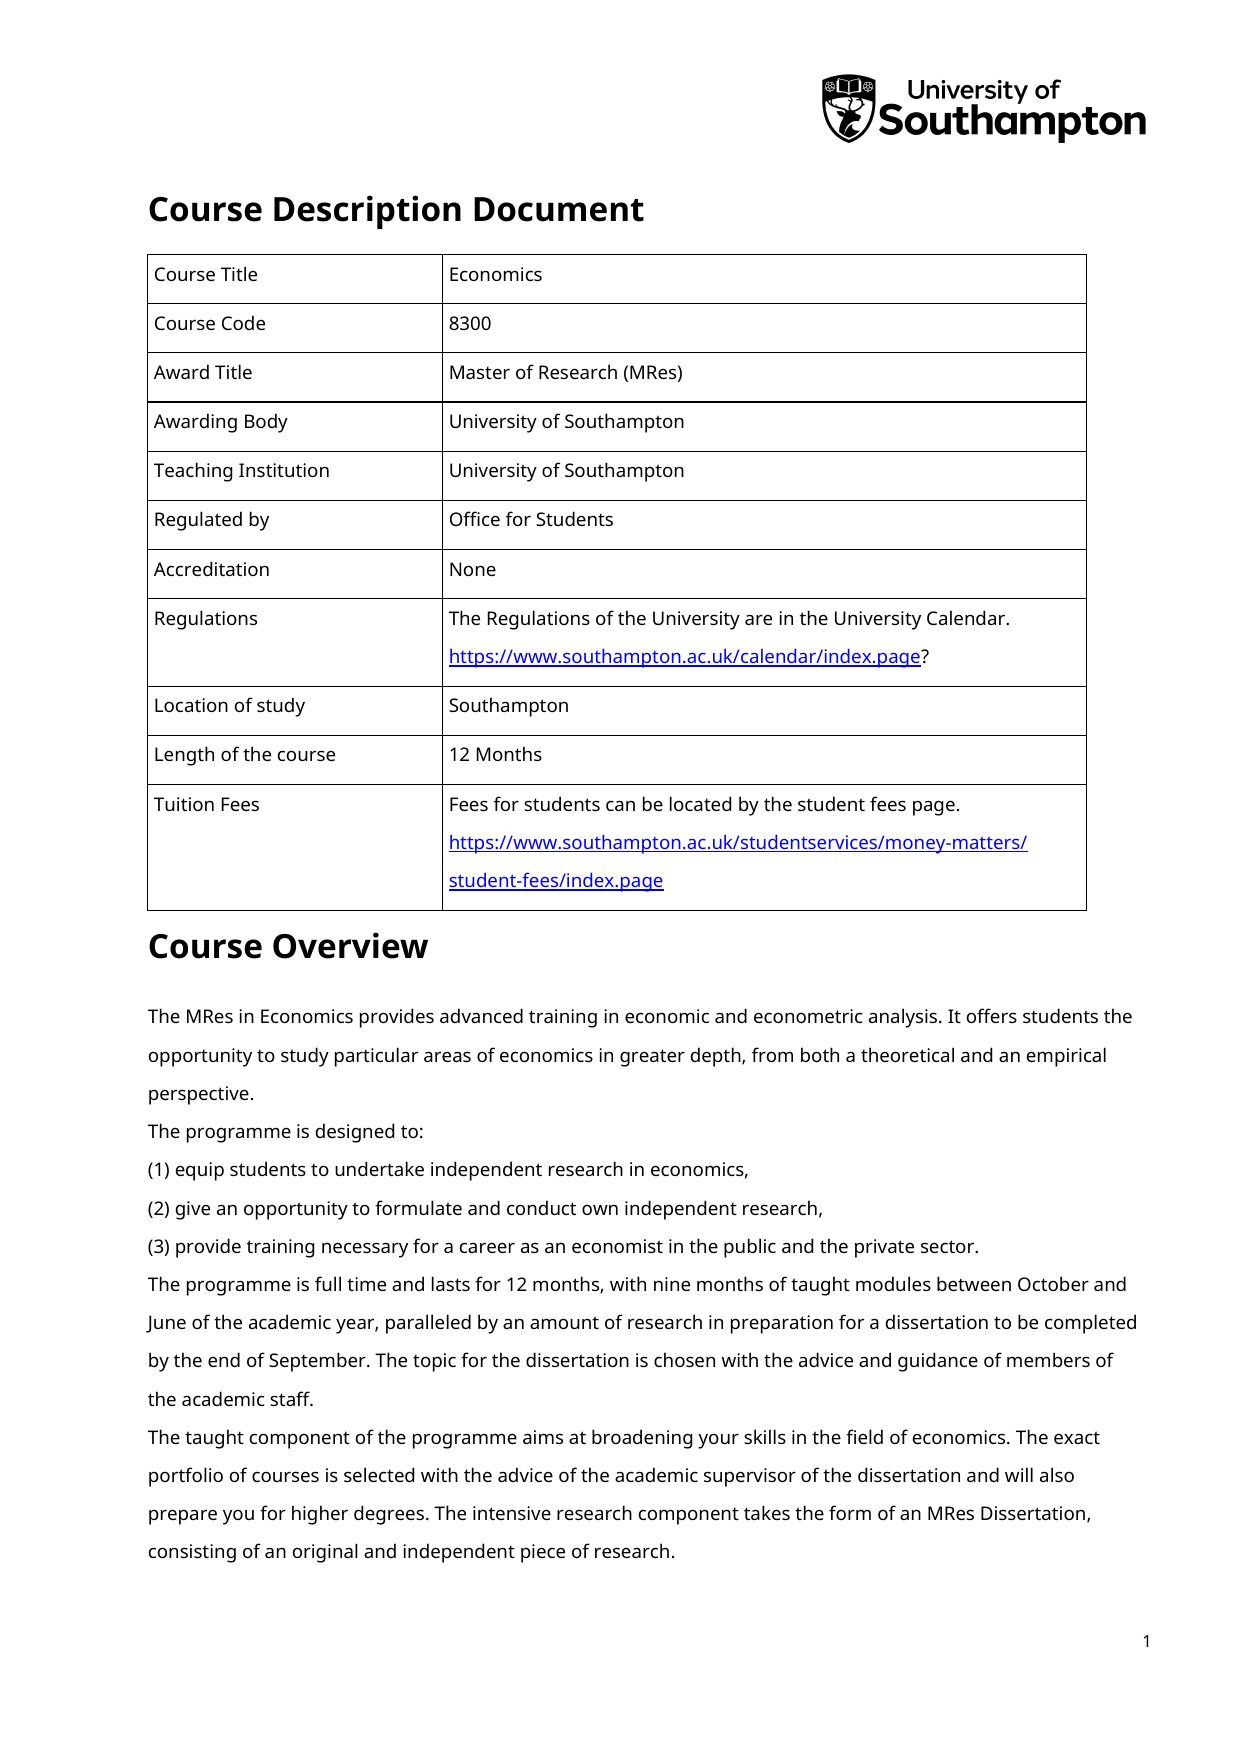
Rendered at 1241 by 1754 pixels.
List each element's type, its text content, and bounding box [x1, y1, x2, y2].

table_cell Location of study [148, 687, 442, 735]
table_cell Awarding Body [148, 403, 442, 451]
table_cell Course Code [148, 304, 442, 352]
table_cell Master of Research (MRes) [443, 353, 1086, 401]
table_cell Southampton [443, 687, 1086, 735]
table_cell University of Southampton [443, 403, 1086, 451]
table_cell None [443, 550, 1086, 598]
table_cell Regulations [148, 599, 442, 686]
table_cell 8300 [443, 304, 1086, 352]
subtitle Course Description Document [148, 186, 1152, 231]
table_cell Accreditation [148, 550, 442, 598]
table_cell Award Title [148, 353, 442, 401]
table_cell Fees for students can be located by the student fees page. https://www.southampton.ac.uk/studentservices/money-matters/student-fees/index.page [443, 785, 1086, 909]
table_cell Office for Students [443, 501, 1086, 549]
table_cell University of Southampton [443, 452, 1086, 500]
subtitle Course Overview [148, 923, 1152, 968]
table_cell The Regulations of the University are in the University Calendar. https://www.southampton.ac.uk/calendar/index.page? [443, 599, 1086, 686]
table_header Economics [443, 255, 1086, 303]
table_cell Tuition Fees [148, 785, 442, 909]
table_cell 12 Months [443, 736, 1086, 784]
table_cell Teaching Institution [148, 452, 442, 500]
table_header Course Title [148, 255, 442, 303]
text The MRes in Economics provides advanced training in economic and econometric analysis. It offers students the opportunity to study particular areas of economics in greater depth, from both a theoretical and an empirical perspective. The programme is designed to: (1) equip students to undertake independent research in economics, (2) give an opportunity to formulate and conduct own independent research, (3) provide training necessary for a career as an economist in the public and the private sector. The programme is full time and lasts for 12 months, with nine months of taught modules between October and June of the academic year, paralleled by an amount of research in preparation for a dissertation to be completed by the end of September. The topic for the dissertation is chosen with the advice and guidance of members of the academic staff. The taught component of the programme aims at broadening your skills in the field of economics. The exact portfolio of courses is selected with the advice of the academic supervisor of the dissertation and will also prepare you for higher degrees. The intensive research component takes the form of an MRes Dissertation, consisting of an original and independent piece of research. [148, 1004, 1145, 1564]
table_cell Length of the course [148, 736, 442, 784]
table_cell Regulated by [148, 501, 442, 549]
